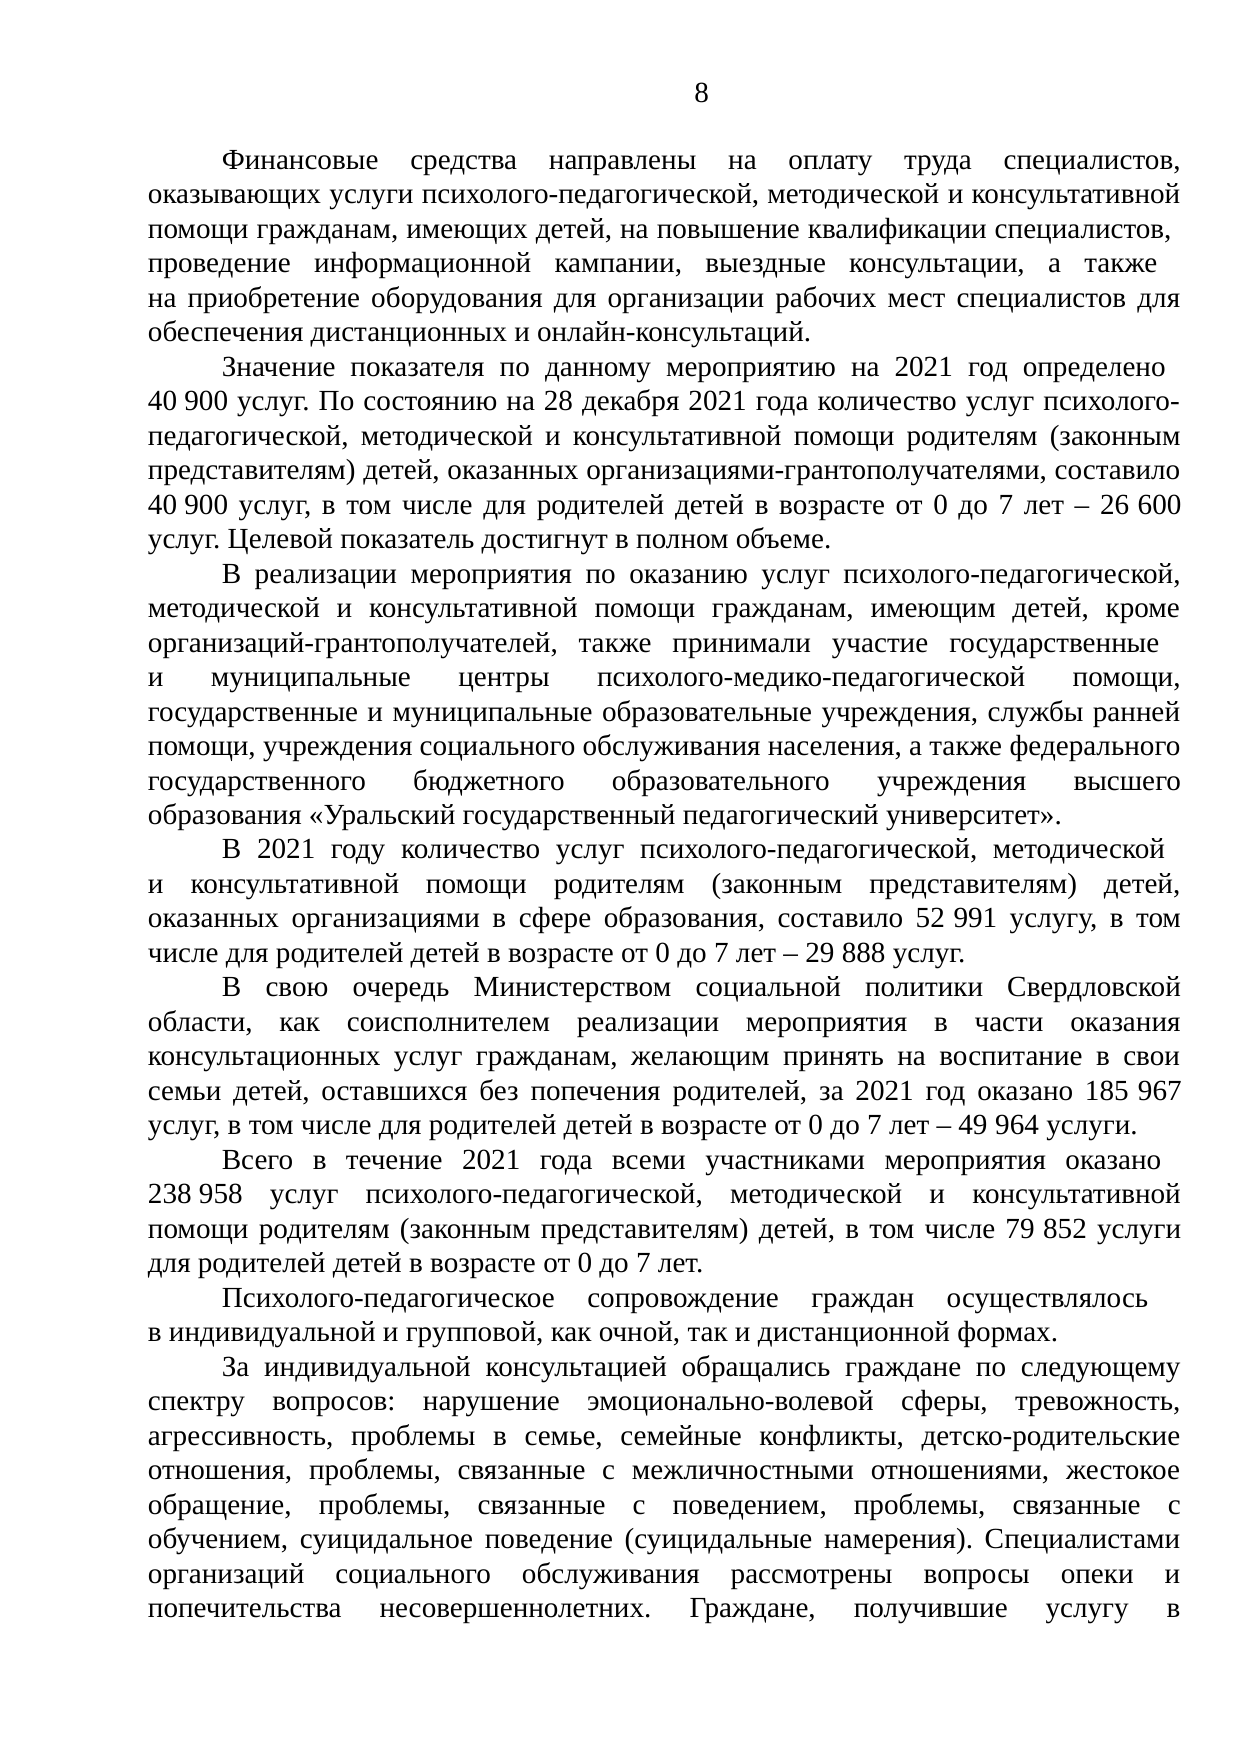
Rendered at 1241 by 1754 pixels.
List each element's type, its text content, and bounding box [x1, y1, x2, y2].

text Психолого-педагогическое сопровождение граждан осуществлялось в индивидуальной и групповой, как очной, так и дистанционной формах. [148, 1280, 1181, 1348]
text Значение показателя по данному мероприятию на 2021 год определено 40 900 услуг. По состоянию на 28 декабря 2021 года количество услуг психолого-педагогической, методической и консультативной помощи родителям (законным представителям) детей, оказанных организациями-грантополучателями, составило 40 900 услуг, в том числе для родителей детей в возрасте от 0 до 7 лет – 26 600 услуг. Целевой показатель достигнут в полном объеме. [148, 349, 1181, 555]
text Финансовые средства направлены на оплату труда специалистов, оказывающих услуги психолого-педагогической, методической и консультативной помощи гражданам, имеющих детей, на повышение квалификации специалистов, проведение информационной кампании, выездные консультации, а также на приобретение оборудования для организации рабочих мест специалистов для обеспечения дистанционных и онлайн-консультаций. [148, 142, 1181, 348]
text В реализации мероприятия по оказанию услуг психолого-педагогической, методической и консультативной помощи гражданам, имеющим детей, кроме организаций-грантополучателей, также принимали участие государственные и муниципальные центры психолого-медико-педагогической помощи, государственные и муниципальные образовательные учреждения, службы ранней помощи, учреждения социального обслуживания населения, а также федерального государственного бюджетного образовательного учреждения высшего образования «Уральский государственный педагогический университет». [148, 556, 1181, 831]
text В 2021 году количество услуг психолого-педагогической, методической и консультативной помощи родителям (законным представителям) детей, оказанных организациями в сфере образования, составило 52 991 услугу, в том числе для родителей детей в возрасте от 0 до 7 лет – 29 888 услуг. [148, 832, 1181, 969]
text За индивидуальной консультацией обращались граждане по следующему спектру вопросов: нарушение эмоционально-волевой сферы, тревожность, агрессивность, проблемы в семье, семейные конфликты, детско-родительские отношения, проблемы, связанные с межличностными отношениями, жестокое обращение, проблемы, связанные с поведением, проблемы, связанные с обучением, суицидальное поведение (суицидальные намерения). Специалистами организаций социального обслуживания рассмотрены вопросы опеки и попечительства несовершеннолетних. Граждане, получившие услугу в [148, 1349, 1181, 1624]
text Всего в течение 2021 года всеми участниками мероприятия оказано 238 958 услуг психолого-педагогической, методической и консультативной помощи родителям (законным представителям) детей, в том числе 79 852 услуги для родителей детей в возрасте от 0 до 7 лет. [148, 1142, 1181, 1279]
text В свою очередь Министерством социальной политики Свердловской области, как соисполнителем реализации мероприятия в части оказания консультационных услуг гражданам, желающим принять на воспитание в свои семьи детей, оставшихся без попечения родителей, за 2021 год оказано 185 967 услуг, в том числе для родителей детей в возрасте от 0 до 7 лет – 49 964 услуги. [148, 969, 1181, 1141]
